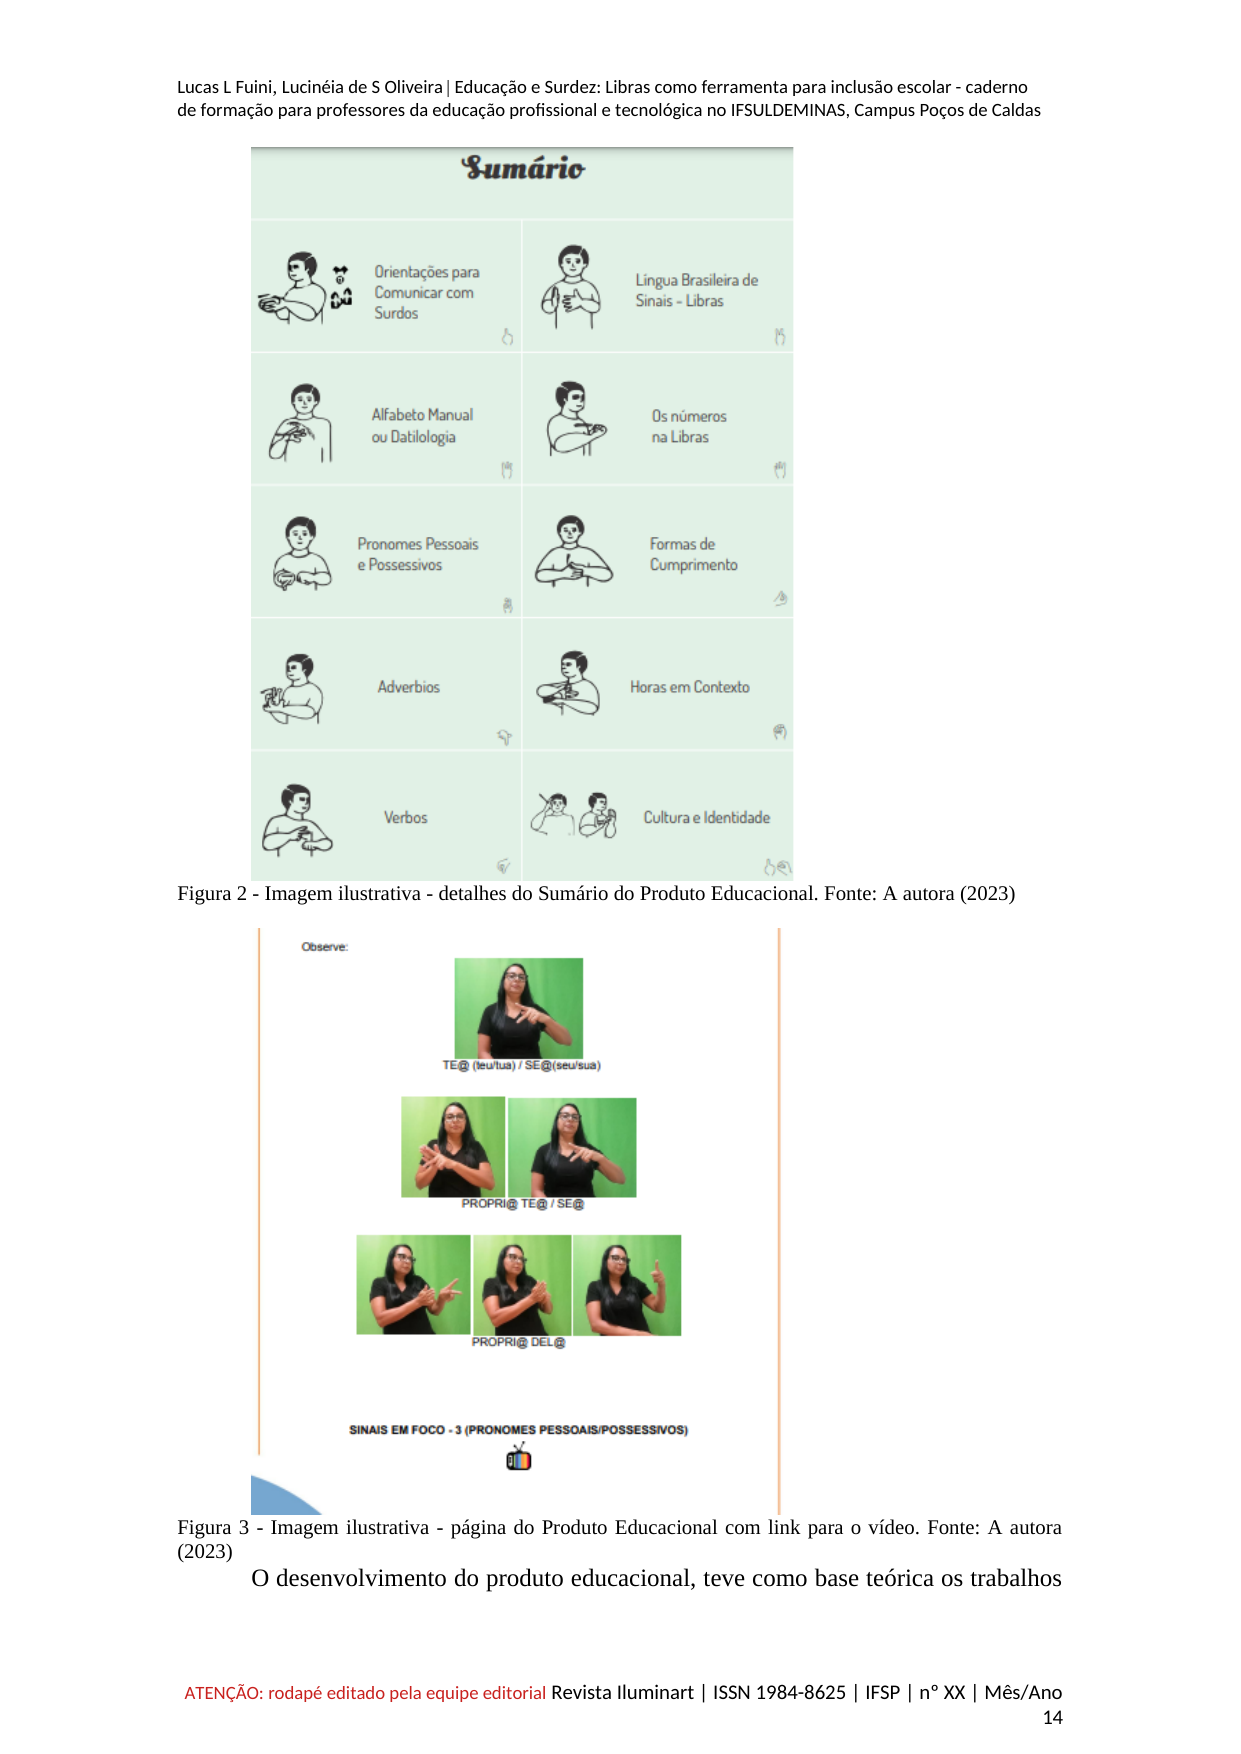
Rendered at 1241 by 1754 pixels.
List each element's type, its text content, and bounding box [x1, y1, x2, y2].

text Figura 2 - Imagem ilustrativa - detalhes do Sumário do Produto Educacional. Fonte: A autora (2023) [177, 881, 1063, 905]
text O desenvolvimento do produto educacional, teve como base teórica os trabalhos [177, 1563, 1063, 1592]
text Figura 3 - Imagem ilustrativa - página do Produto Educacional com link para o vídeo. Fonte: A autora (2023) [177, 1515, 1063, 1563]
picture [251, 928, 794, 1515]
picture [251, 147, 794, 881]
